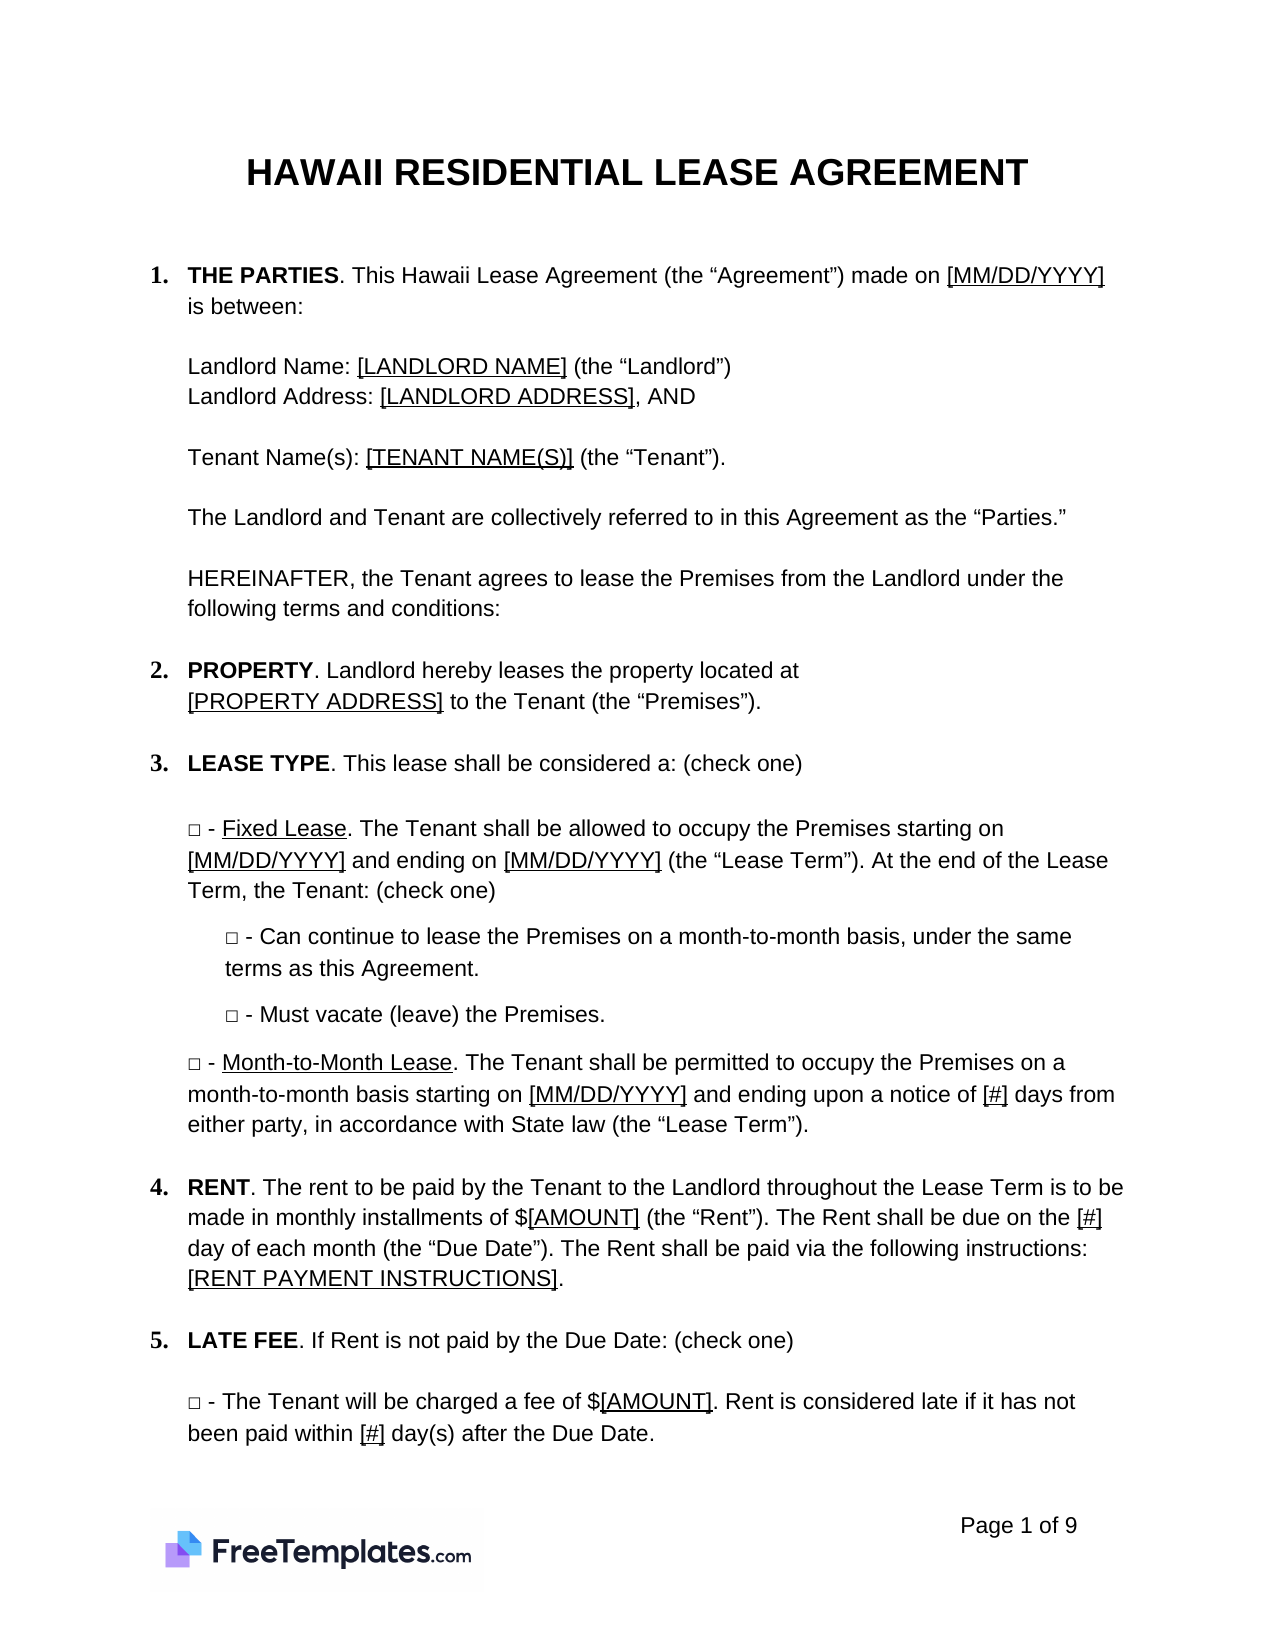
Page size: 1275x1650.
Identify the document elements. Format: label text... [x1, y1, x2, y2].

subtitle Tenant Name(s): [TENANT NAME(S)] (the “Tenant”). [187, 444, 1125, 470]
text ☐ - Can continue to lease the Premises on a month-to-month basis, under the same terms as this Agreement. [225, 920, 1125, 981]
subtitle The Landlord and Tenant are collectively referred to in this Agreement as the “Parties.” [187, 504, 1125, 530]
subtitle HAWAII RESIDENTIAL LEASE AGREEMENT [150, 150, 1125, 193]
list ☐ - Month-to-Month Lease. The Tenant shall be permitted to occupy the Premises on a month-to-month basis starting on [MM/DD/YYYY] and ending upon a notice of [#] days from either party, in accordance with State law (the “Lease Term”). [187, 1046, 1125, 1138]
list HEREINAFTER, the Tenant agrees to lease the Premises from the Landlord under the following terms and conditions: [187, 564, 1125, 621]
list PROPERTY. Landlord hereby leases the property located at [150, 655, 1125, 684]
list Landlord Name: [LANDLORD NAME] (the “Landlord”) [187, 353, 1125, 379]
text ☐ - Fixed Lease. The Tenant shall be allowed to occupy the Premises starting on [MM/DD/YYYY] and ending on [MM/DD/YYYY] (the “Lease Term”). At the end of the Lease Term, the Tenant: (check one) [187, 812, 1125, 903]
list Landlord Address: [LANDLORD ADDRESS], AND [187, 383, 1125, 409]
list RENT. The rent to be paid by the Tenant to the Landlord throughout the Lease Term is to be made in monthly installments of $[AMOUNT] (the “Rent”). The Rent shall be due on the [#] day of each month (the “Due Date”). The Rent shall be paid via the following instructions: [RENT PAYMENT INSTRUCTIONS]. [150, 1172, 1125, 1291]
list THE PARTIES. This Hawaii Lease Agreement (the “Agreement”) made on [MM/DD/YYYY] is between: [150, 260, 1125, 319]
list LATE FEE. If Rent is not paid by the Due Date: (check one) [150, 1325, 1125, 1354]
text ☐ - Must vacate (leave) the Premises. [225, 998, 1125, 1029]
list LEASE TYPE. This lease shall be considered a: (check one) [150, 748, 1125, 777]
list ☐ - The Tenant will be charged a fee of $[AMOUNT]. Rent is considered late if it has not been paid within [#] day(s) after the Due Date. [187, 1384, 1125, 1446]
list [PROPERTY ADDRESS] to the Tenant (the “Premises”). [187, 688, 1125, 714]
